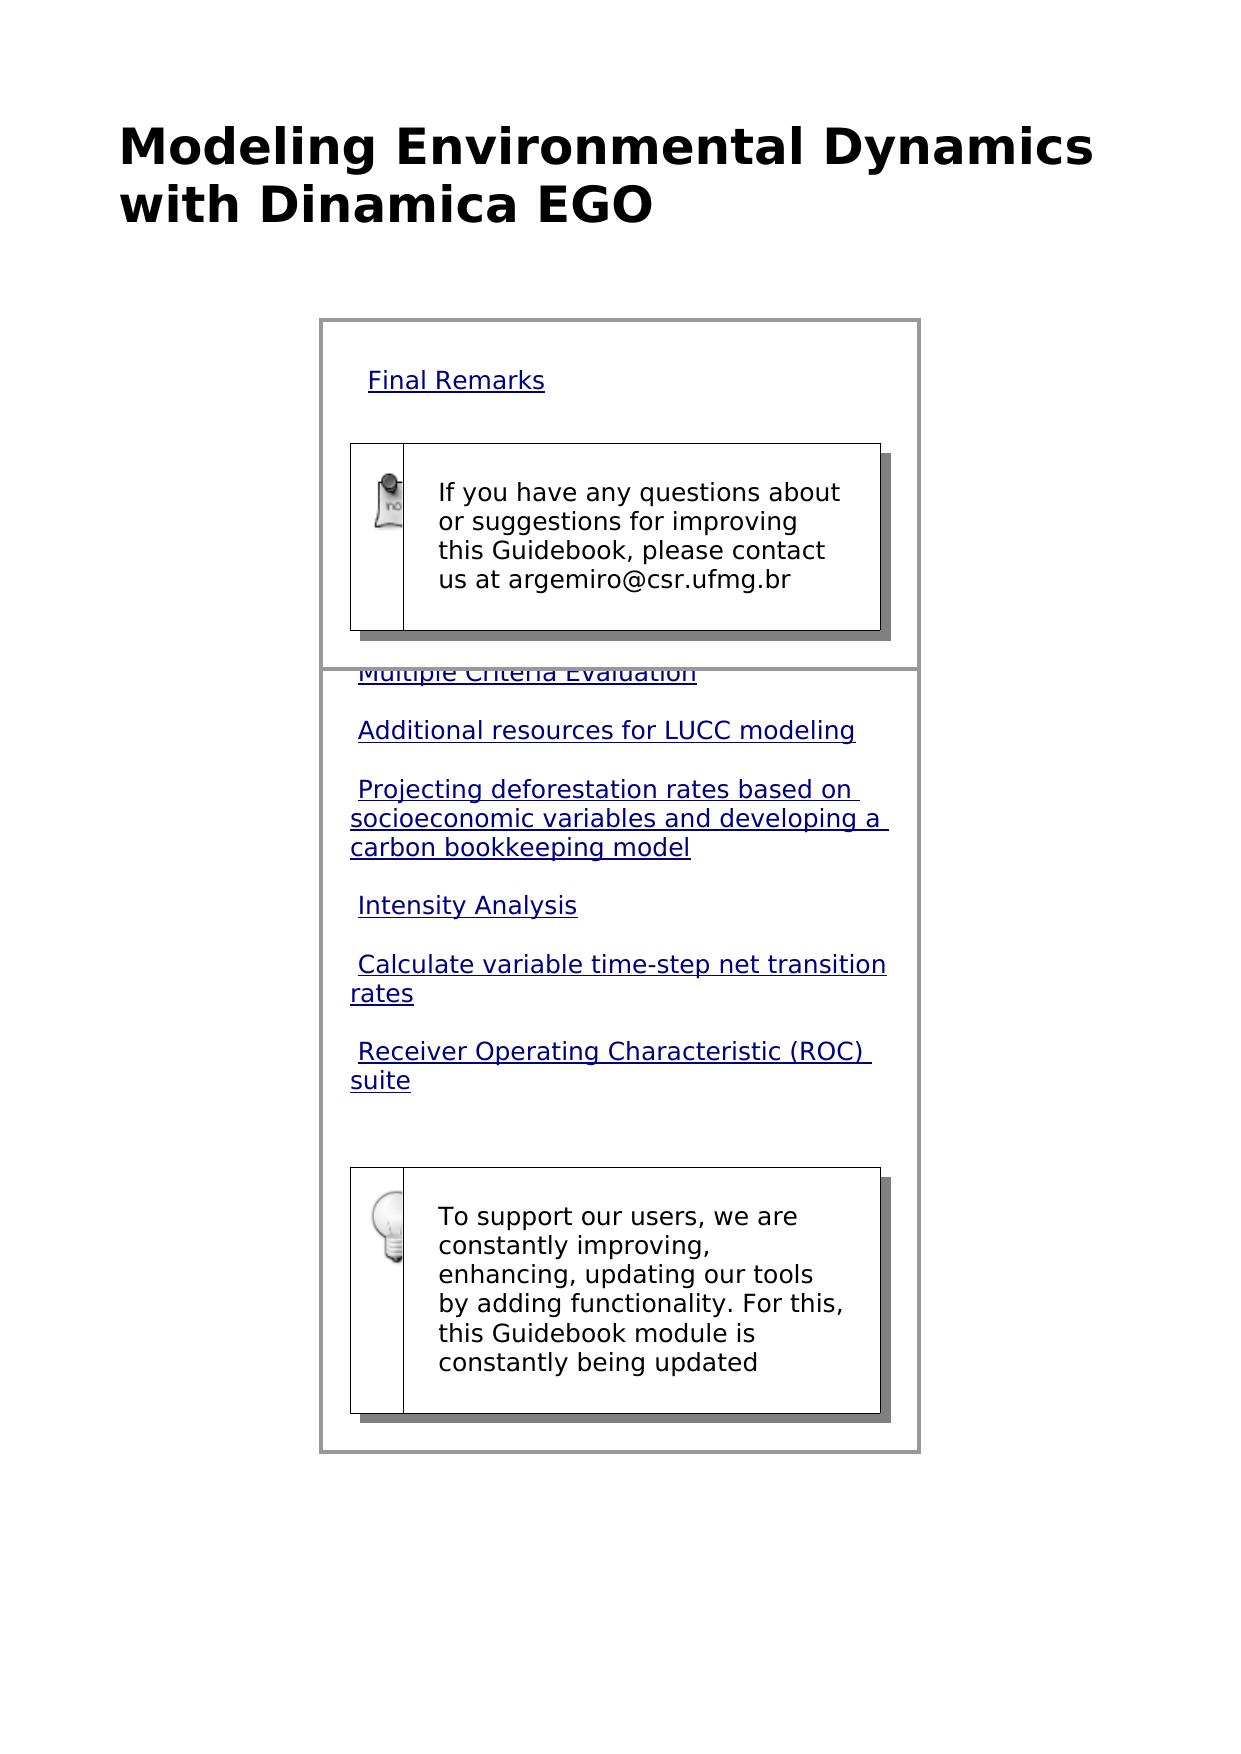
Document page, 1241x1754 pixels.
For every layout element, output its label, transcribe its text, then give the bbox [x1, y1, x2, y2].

subtitle Modeling Environmental Dynamics with Dinamica EGO [118, 118, 1122, 234]
picture [361, 466, 403, 542]
table_header To support our users, we are constantly improving, enhancing, updating our tools by adding functionality. For this, this Guidebook module is constantly being updated [404, 1168, 880, 1412]
picture [361, 1190, 403, 1266]
table_header Final Remarks [332, 331, 908, 658]
table_header [351, 444, 403, 630]
table_header MODULE VIII: Additional applications Heuristic calibration of models using Genetic Algorithm Agent Based Model Simulating the patterns of change Multiple Criteria Evaluation Additional resources for LUCC modeling Projecting deforestation rates based on socioeconomic variables and developing a carbon bookkeeping model Intensity Analysis Calculate variable time-step net transition rates Receiver Operating Characteristic (ROC) suite [332, 671, 908, 1441]
table_header [351, 1168, 403, 1412]
table_header If you have any questions about or suggestions for improving this Guidebook, please contact us at argemiro@csr.ufmg.br [404, 444, 880, 630]
